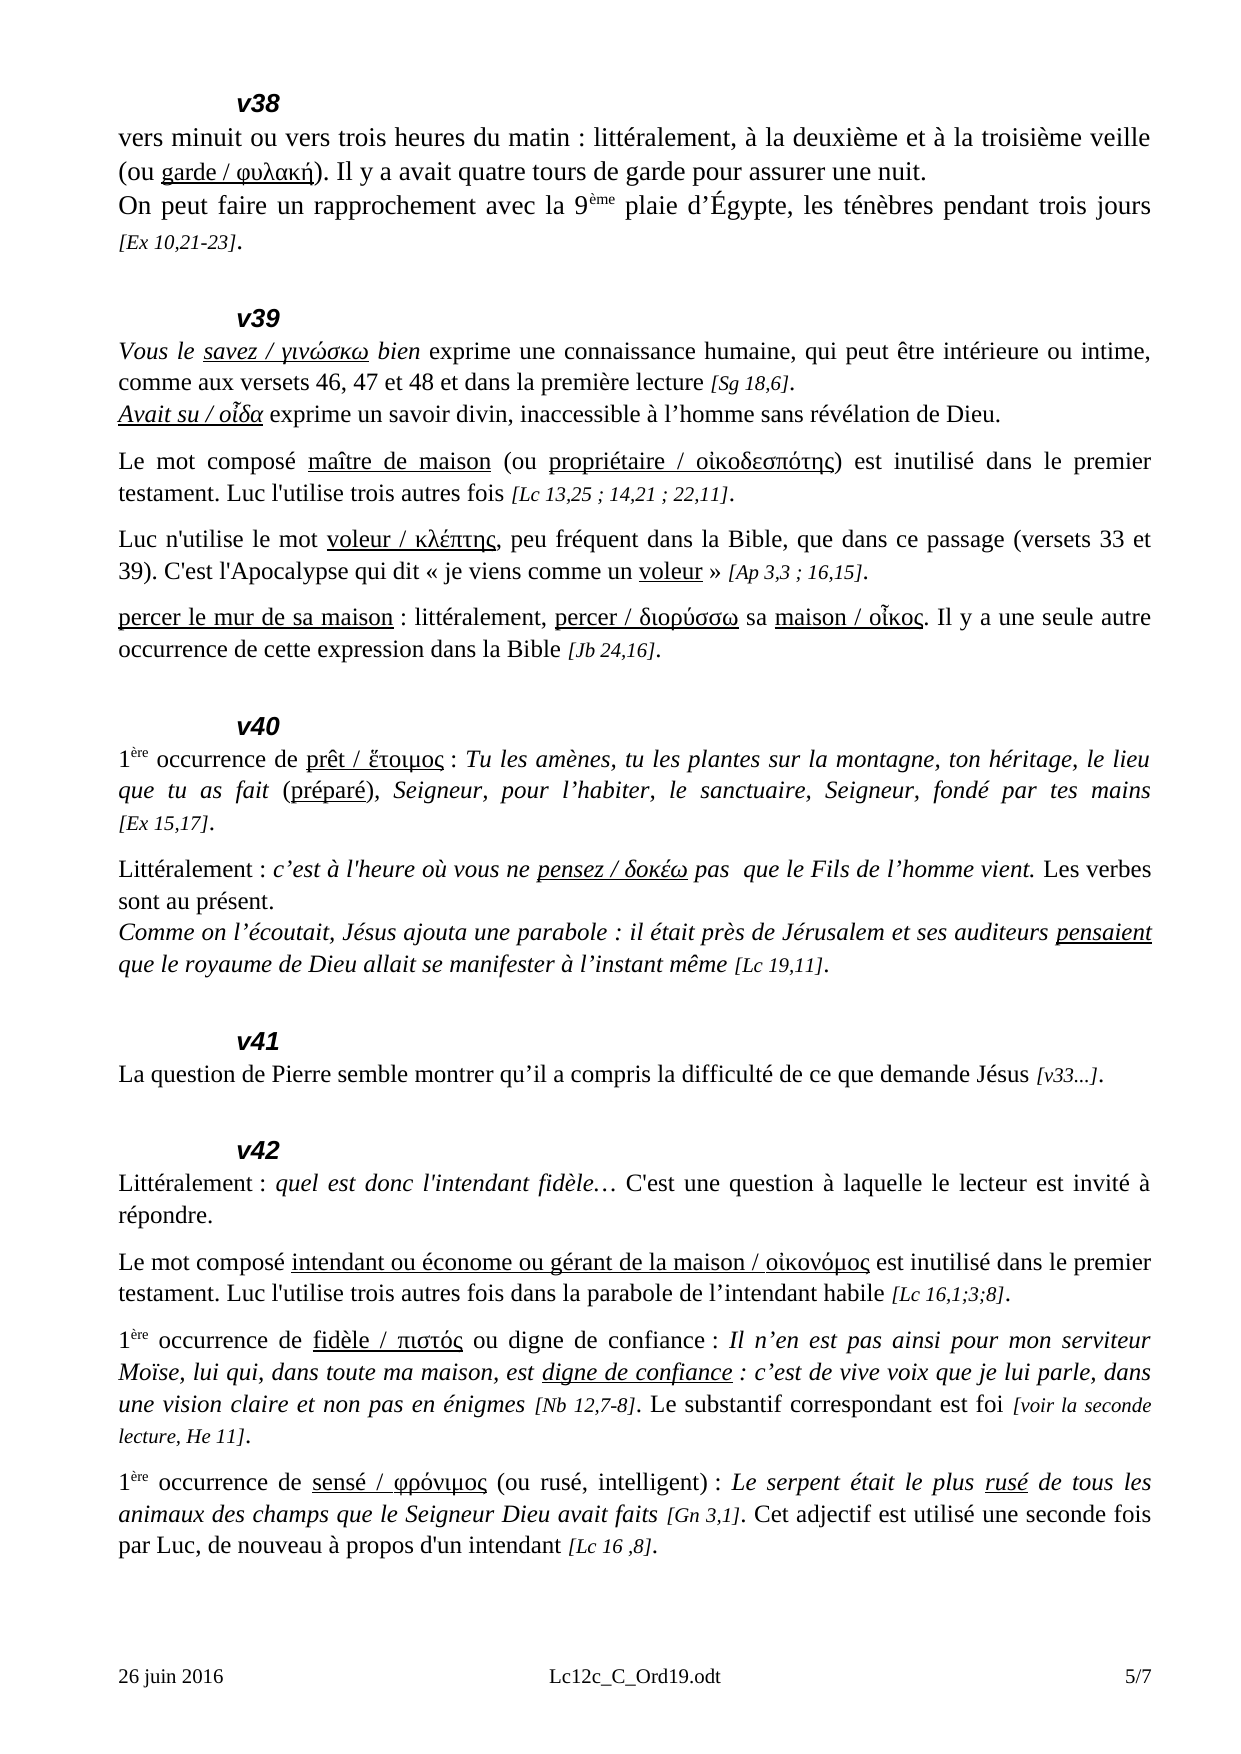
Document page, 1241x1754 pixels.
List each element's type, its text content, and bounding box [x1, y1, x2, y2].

text La question de Pierre semble montrer qu’il a compris la difficulté de ce que demande Jésus [v33...]. [118, 1060, 1152, 1088]
text Le mot composé intendant ou économe ou gérant de la maison / οἰκονόμος est inutilisé dans le premier testament. Luc l'utilise trois autres fois dans la parabole de l’intendant habile [Lc 16,1;3;8]. [118, 1248, 1152, 1307]
subtitle v42 [236, 1136, 1152, 1165]
text Le mot composé maître de maison (ou propriétaire / οἰκοδεσπότης) est inutilisé dans le premier testament. Luc l'utilise trois autres fois [Lc 13,25 ; 14,21 ; 22,11]. [118, 447, 1152, 506]
text Comme on l’écoutait, Jésus ajouta une parabole : il était près de Jérusalem et ses auditeurs pensaient que le royaume de Dieu allait se manifester à l’instant même [Lc 19,11]. [118, 918, 1152, 978]
subtitle v38 [236, 88, 1152, 118]
subtitle v39 [236, 303, 1152, 332]
text 1ère occurrence de fidèle / πιστός ou digne de confiance : Il n’en est pas ainsi pour mon serviteur Moïse, lui qui, dans toute ma maison, est digne de confiance : c’est de vive voix que je lui parle, dans une vision claire et non pas en énigmes [Nb 12,7-8]. Le substantif correspondant est foi [voir la seconde lecture, He 11]. [118, 1326, 1152, 1449]
text 1ère occurrence de prêt / ἕτοιμος : Tu les amènes, tu les plantes sur la montagne, ton héritage, le lieu que tu as fait (préparé), Seigneur, pour l’habiter, le sanctuaire, Seigneur, fondé par tes mains [Ex 15,17]. [118, 745, 1152, 836]
text Avait su / οἶδα exprime un savoir divin, inaccessible à l’homme sans révélation de Dieu. [118, 400, 1152, 428]
text vers minuit ou vers trois heures du matin : littéralement, à la deuxième et à la troisième veille (ou garde / φυλακή). Il y a avait quatre tours de garde pour assurer une nuit. [118, 122, 1152, 186]
subtitle v41 [236, 1027, 1152, 1056]
text Luc n'utilise le mot voleur / κλέπτης, peu fréquent dans la Bible, que dans ce passage (versets 33 et 39). C'est l'Apocalypse qui dit « je viens comme un voleur » [Ap 3,3 ; 16,15]. [118, 525, 1152, 585]
text Littéralement : quel est donc l'intendant fidèle… C'est une question à laquelle le lecteur est invité à répondre. [118, 1169, 1152, 1229]
text On peut faire un rapprochement avec la 9ème plaie d’Égypte, les ténèbres pendant trois jours [Ex 10,21-23]. [118, 190, 1152, 255]
text percer le mur de sa maison : littéralement, percer / διορύσσω sa maison / οἶκος. Il y a une seule autre occurrence de cette expression dans la Bible [Jb 24,16]. [118, 603, 1152, 663]
text Littéralement : c’est à l'heure où vous ne pensez / δοκέω pas que le Fils de l’homme vient. Les verbes sont au présent. [118, 855, 1152, 914]
subtitle v40 [236, 712, 1152, 741]
text 1ère occurrence de sensé / φρόνιμος (ou rusé, intelligent) : Le serpent était le plus rusé de tous les animaux des champs que le Seigneur Dieu avait faits [Gn 3,1]. Cet adjectif est utilisé une seconde fois par Luc, de nouveau à propos d'un intendant [Lc 16 ,8]. [118, 1468, 1152, 1559]
text Vous le savez / γινώσκω bien exprime une connaissance humaine, qui peut être intérieure ou intime, comme aux versets 46, 47 et 48 et dans la première lecture [Sg 18,6]. [118, 337, 1152, 396]
